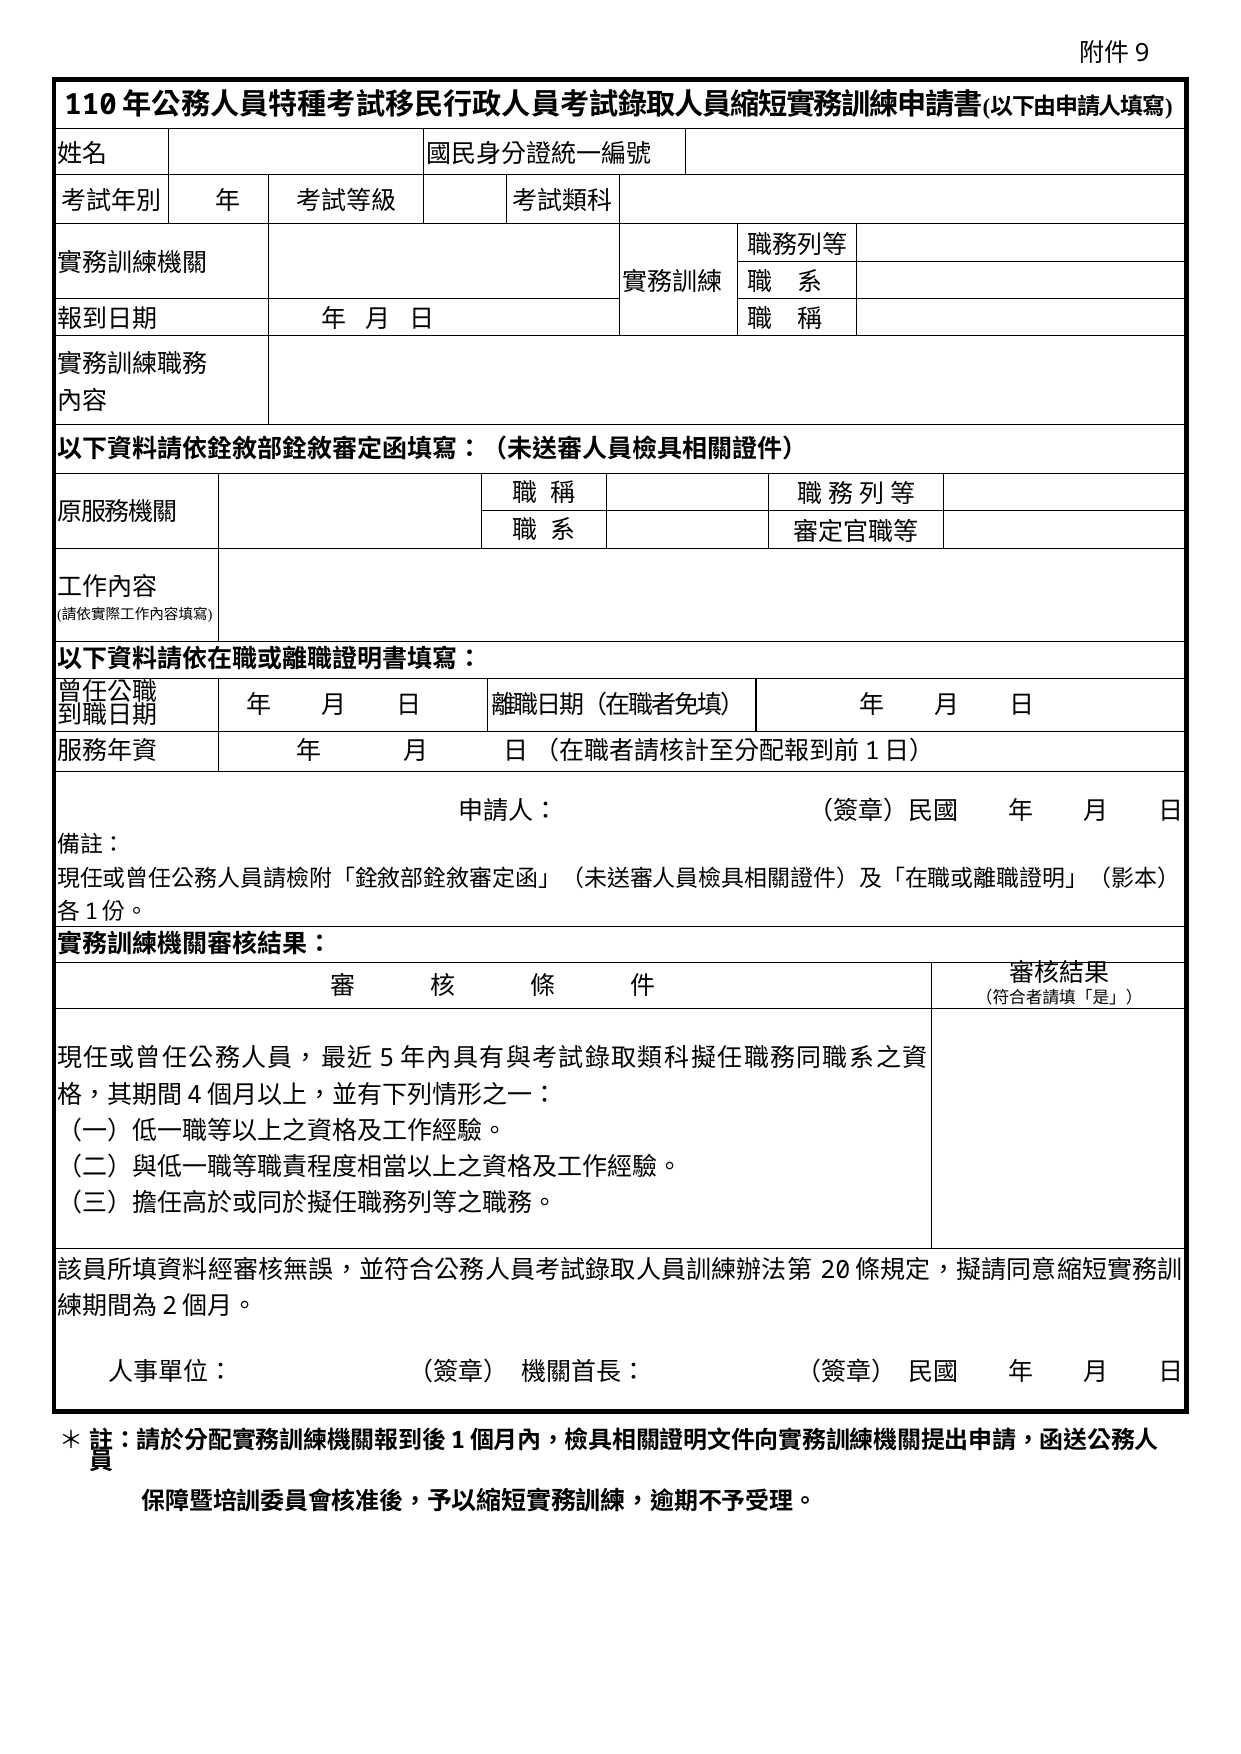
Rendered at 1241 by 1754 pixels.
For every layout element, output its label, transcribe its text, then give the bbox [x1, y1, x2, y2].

table_cell [857, 224, 1184, 261]
table_cell [219, 474, 481, 547]
table_cell 審定官職等 [769, 511, 943, 547]
table_cell 年 [169, 175, 268, 223]
table_cell [620, 298, 737, 335]
table_cell [686, 129, 1184, 174]
table_cell 年 月 日 [219, 679, 487, 731]
table_header 110年公務人員特種考試移民行政人員考試錄取人員縮短實務訓練申請書(以下由申請人填寫) [56, 82, 1184, 128]
list 註：請於分配實務訓練機關報到後1個月內，檢具相關證明文件向實務訓練機關提出申請，函送公務人員 [59, 1432, 1181, 1474]
table_cell 職 稱 [738, 299, 856, 335]
table_cell 考試等級 [269, 175, 423, 223]
table_cell 年 月 日 （在職者請核計至分配報到前1日） [219, 732, 1184, 771]
table_cell [620, 175, 1184, 223]
text 保障暨培訓委員會核准後，予以縮短實務訓練，逾期不予受理。 [71, 1493, 1181, 1513]
table_cell 實務訓練機關審核結果： [56, 927, 1184, 962]
table_cell [857, 299, 1184, 335]
table_cell [932, 1009, 1184, 1248]
table_cell 服務年資 [56, 732, 218, 771]
table_cell 審核結果 （符合者請填「是」） [932, 963, 1184, 1008]
table_cell [857, 262, 1184, 298]
table_cell [269, 336, 1184, 424]
table_cell 年 月 日 [269, 299, 619, 335]
table_cell 申請人： （簽章）民國 年 月 日 備註： 現任或曾任公務人員請檢附「銓敘部銓敘審定函」（未送審人員檢具相關證件）及「在職或離職證明」（影本）各1份。 [56, 772, 1184, 926]
table_cell 姓名 [56, 129, 168, 174]
table_cell 離職日期（在職者免填） [488, 679, 755, 731]
table_cell 實務訓練機關 [56, 224, 268, 298]
table_cell [607, 511, 768, 547]
table_cell 職務列等 [738, 224, 856, 261]
table_cell [944, 474, 1184, 510]
table_cell 報到日期 [56, 299, 268, 335]
table_cell [620, 224, 737, 261]
table_cell 該員所填資料經審核無誤，並符合公務人員考試錄取人員訓練辦法第20條規定，擬請同意縮短實務訓練期間為2個月。 人事單位： （簽章） 機關首長： （簽章） 民國 年 月 日 [56, 1249, 1184, 1409]
table_cell 實務訓練 [620, 261, 737, 298]
table_cell 年 月 日 [757, 679, 1184, 731]
table_cell [944, 511, 1184, 547]
table_cell 實務訓練職務 內容 [56, 336, 268, 424]
table_cell [607, 474, 768, 510]
table_cell 考試年別 [56, 175, 168, 223]
table_cell [219, 549, 1184, 641]
table_cell 以下資料請依在職或離職證明書填寫： [56, 642, 1184, 677]
table_cell 審 核 條 件 [56, 963, 931, 1008]
table_cell 考試類科 [507, 175, 619, 223]
table_cell 國民身分證統一編號 [424, 129, 685, 174]
table_cell 原服務機關 [56, 474, 218, 547]
table_header 110年公務人員特種考試移民行政人員考試錄取人員縮短實務訓練申請書(以下由申請人填寫) [1052, 21, 1177, 77]
table_cell [169, 129, 423, 174]
table_cell 以下資料請依銓敘部銓敘審定函填寫：（未送審人員檢具相關證件） [56, 425, 1184, 472]
table_cell [269, 224, 619, 298]
table_cell 曾任公職 到職日期 [56, 679, 218, 731]
table_cell 工作內容 (請依實際工作內容填寫) [56, 549, 218, 641]
table_cell 職 稱 [482, 474, 606, 510]
table_cell 現任或曾任公務人員，最近5年內具有與考試錄取類科擬任職務同職系之資格，其期間4個月以上，並有下列情形之一： （一）低一職等以上之資格及工作經驗。 （二）與低一職等職責程度相當以上之資格及工作經驗。 （三）擔任高於或同於擬任職務列等之職務。 [56, 1009, 931, 1248]
table_cell [424, 175, 506, 223]
table_cell 職 系 [482, 511, 606, 547]
table_cell 職 系 [738, 262, 856, 298]
table_cell 職 務 列 等 [769, 474, 943, 510]
